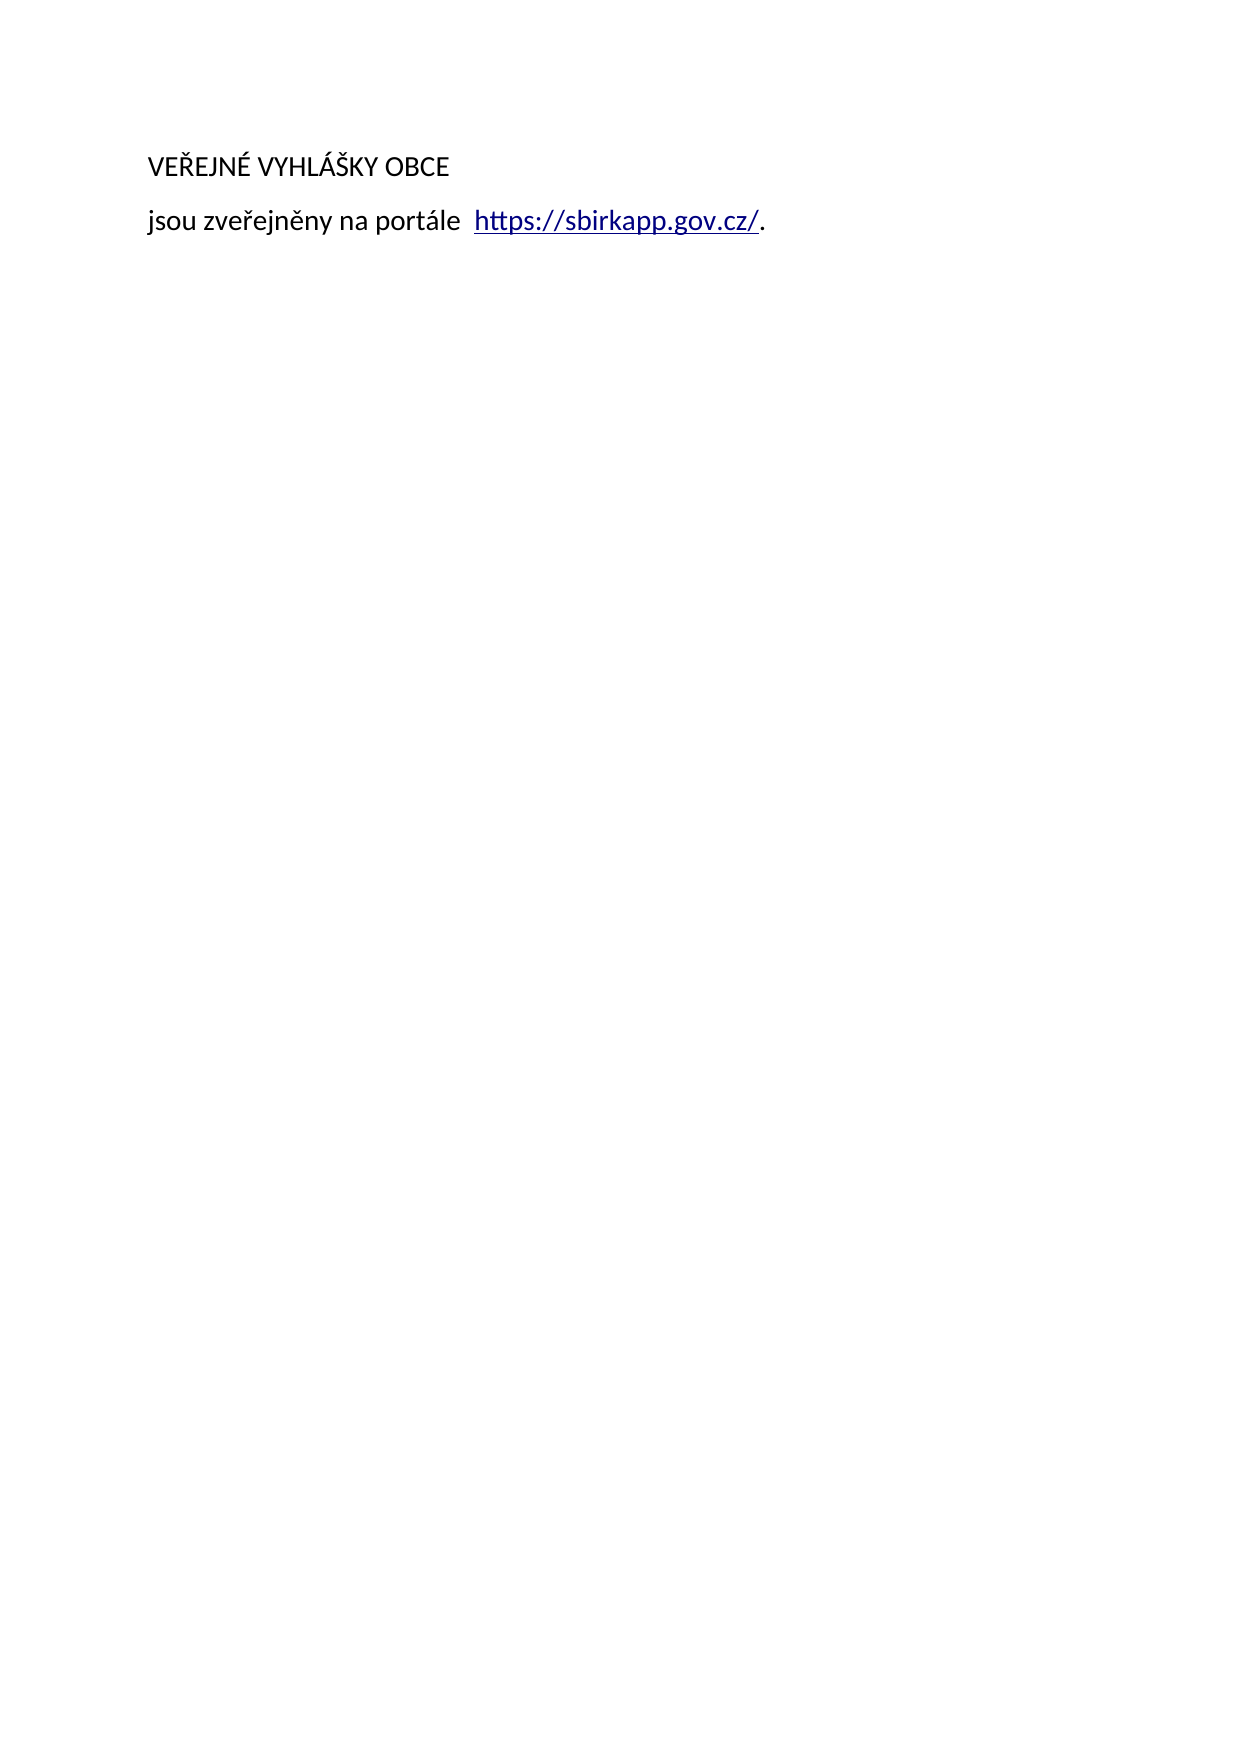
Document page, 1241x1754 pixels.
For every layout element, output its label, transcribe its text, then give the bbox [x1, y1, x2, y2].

text VEŘEJNÉ VYHLÁŠKY OBCE [148, 148, 1093, 183]
text jsou zveřejněny na portále https://sbirkapp.gov.cz/. [148, 202, 1093, 238]
